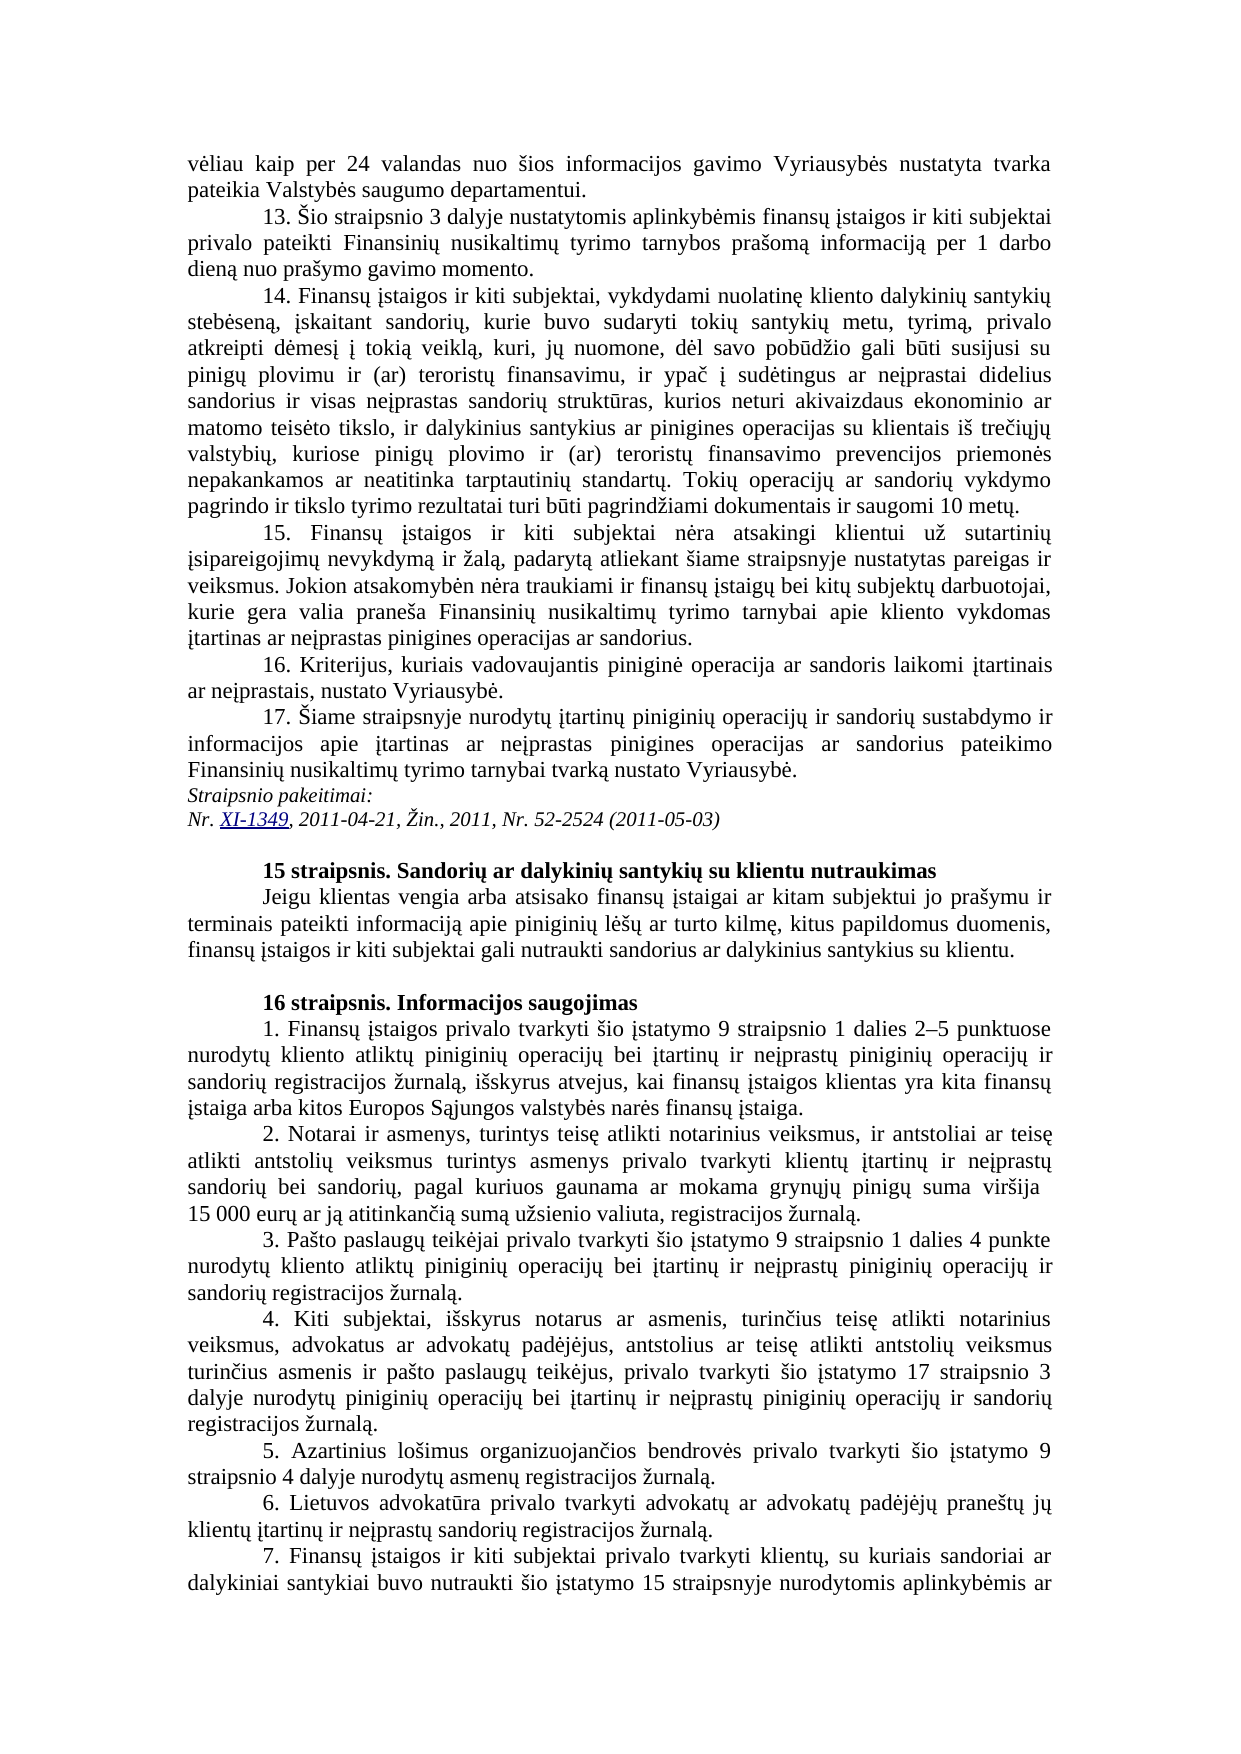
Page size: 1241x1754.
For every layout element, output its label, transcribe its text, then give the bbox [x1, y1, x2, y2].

text 5. Azartinius lošimus organizuojančios bendrovės privalo tvarkyti šio įstatymo 9 straipsnio 4 dalyje nurodytų asmenų registracijos žurnalą. [187, 1437, 1053, 1489]
text 13. Šio straipsnio 3 dalyje nustatytomis aplinkybėmis finansų įstaigos ir kiti subjektai privalo pateikti Finansinių nusikaltimų tyrimo tarnybos prašomą informaciją per 1 darbo dieną nuo prašymo gavimo momento. [187, 203, 1053, 282]
text 6. Lietuvos advokatūra privalo tvarkyti advokatų ar advokatų padėjėjų praneštų jų klientų įtartinų ir neįprastų sandorių registracijos žurnalą. [187, 1489, 1053, 1542]
text 15 straipsnis. Sandorių ar dalykinių santykių su klientu nutraukimas [187, 857, 1053, 883]
text 15. Finansų įstaigos ir kiti subjektai nėra atsakingi klientui už sutartinių įsipareigojimų nevykdymą ir žalą, padarytą atliekant šiame straipsnyje nustatytas pareigas ir veiksmus. Jokion atsakomybėn nėra traukiami ir finansų įstaigų bei kitų subjektų darbuotojai, kurie gera valia praneša Finansinių nusikaltimų tyrimo tarnybai apie kliento vykdomas įtartinas ar neįprastas pinigines operacijas ar sandorius. [187, 519, 1053, 651]
text 3. Pašto paslaugų teikėjai privalo tvarkyti šio įstatymo 9 straipsnio 1 dalies 4 punkte nurodytų kliento atliktų piniginių operacijų bei įtartinų ir neįprastų piniginių operacijų ir sandorių registracijos žurnalą. [187, 1226, 1053, 1305]
text 7. Finansų įstaigos ir kiti subjektai privalo tvarkyti klientų, su kuriais sandoriai ar dalykiniai santykiai buvo nutraukti šio įstatymo 15 straipsnyje nurodytomis aplinkybėmis ar [187, 1542, 1053, 1595]
text Jeigu klientas vengia arba atsisako finansų įstaigai ar kitam subjektui jo prašymu ir terminais pateikti informaciją apie piniginių lėšų ar turto kilmę, kitus papildomus duomenis, finansų įstaigos ir kiti subjektai gali nutraukti sandorius ar dalykinius santykius su klientu. [187, 883, 1053, 962]
text 16 straipsnis. Informacijos saugojimas [187, 989, 1053, 1015]
text vėliau kaip per 24 valandas nuo šios informacijos gavimo Vyriausybės nustatyta tvarka pateikia Valstybės saugumo departamentui. [187, 150, 1053, 203]
text Straipsnio pakeitimai: [187, 782, 1053, 807]
text 17. Šiame straipsnyje nurodytų įtartinų piniginių operacijų ir sandorių sustabdymo ir informacijos apie įtartinas ar neįprastas pinigines operacijas ar sandorius pateikimo Finansinių nusikaltimų tyrimo tarnybai tvarką nustato Vyriausybė. [187, 703, 1053, 782]
text 16. Kriterijus, kuriais vadovaujantis piniginė operacija ar sandoris laikomi įtartinais ar neįprastais, nustato Vyriausybė. [187, 651, 1053, 703]
text 14. Finansų įstaigos ir kiti subjektai, vykdydami nuolatinę kliento dalykinių santykių stebėseną, įskaitant sandorių, kurie buvo sudaryti tokių santykių metu, tyrimą, privalo atkreipti dėmesį į tokią veiklą, kuri, jų nuomone, dėl savo pobūdžio gali būti susijusi su pinigų plovimu ir (ar) teroristų finansavimu, ir ypač į sudėtingus ar neįprastai didelius sandorius ir visas neįprastas sandorių struktūras, kurios neturi akivaizdaus ekonominio ar matomo teisėto tikslo, ir dalykinius santykius ar pinigines operacijas su klientais iš trečiųjų valstybių, kuriose pinigų plovimo ir (ar) teroristų finansavimo prevencijos priemonės nepakankamos ar neatitinka tarptautinių standartų. Tokių operacijų ar sandorių vykdymo pagrindo ir tikslo tyrimo rezultatai turi būti pagrindžiami dokumentais ir saugomi 10 metų. [187, 282, 1053, 519]
text Nr. XI-1349, 2011-04-21, Žin., 2011, Nr. 52-2524 (2011-05-03) [187, 807, 1053, 831]
text 4. Kiti subjektai, išskyrus notarus ar asmenis, turinčius teisę atlikti notarinius veiksmus, advokatus ar advokatų padėjėjus, antstolius ar teisę atlikti antstolių veiksmus turinčius asmenis ir pašto paslaugų teikėjus, privalo tvarkyti šio įstatymo 17 straipsnio 3 dalyje nurodytų piniginių operacijų bei įtartinų ir neįprastų piniginių operacijų ir sandorių registracijos žurnalą. [187, 1305, 1053, 1437]
text 1. Finansų įstaigos privalo tvarkyti šio įstatymo 9 straipsnio 1 dalies 2–5 punktuose nurodytų kliento atliktų piniginių operacijų bei įtartinų ir neįprastų piniginių operacijų ir sandorių registracijos žurnalą, išskyrus atvejus, kai finansų įstaigos klientas yra kita finansų įstaiga arba kitos Europos Sąjungos valstybės narės finansų įstaiga. [187, 1015, 1053, 1121]
text 2. Notarai ir asmenys, turintys teisę atlikti notarinius veiksmus, ir antstoliai ar teisę atlikti antstolių veiksmus turintys asmenys privalo tvarkyti klientų įtartinų ir neįprastų sandorių bei sandorių, pagal kuriuos gaunama ar mokama grynųjų pinigų suma viršija 15 000 eurų ar ją atitinkančią sumą užsienio valiuta, registracijos žurnalą. [187, 1121, 1053, 1226]
